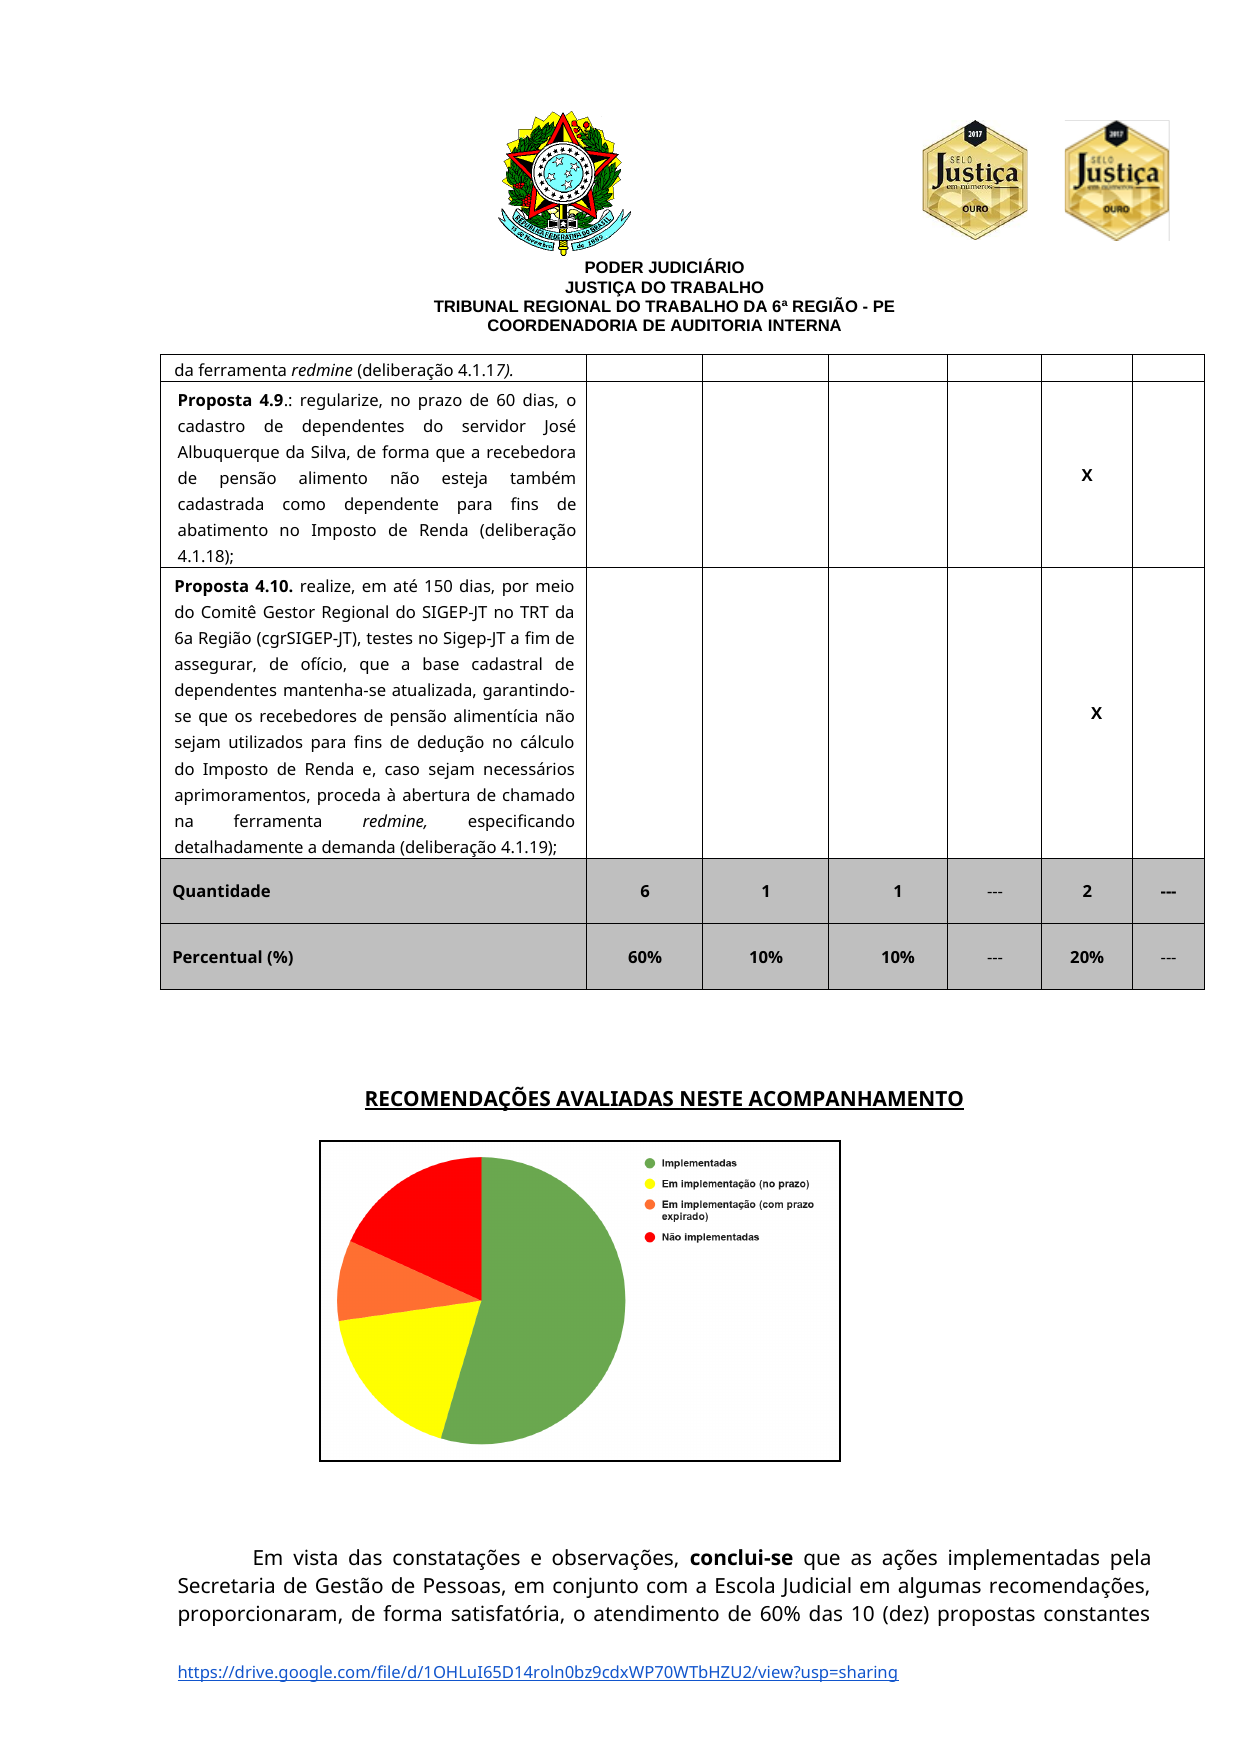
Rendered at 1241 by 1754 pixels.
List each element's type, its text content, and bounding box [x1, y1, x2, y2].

table_cell [948, 568, 1041, 858]
table_cell 60% [587, 924, 702, 989]
table_cell [703, 382, 828, 567]
table_cell 10% [829, 924, 947, 989]
subtitle Em vista das constatações e observações, conclui-se que as ações implementadas pela Secretaria de Gestão de Pessoas, em conjunto com a Escola Judicial em algumas recomendações, proporcionaram, de forma satisfatória, o atendimento de 60% das 10 (dez) propostas constantes [177, 1543, 1152, 1628]
table_cell X [1042, 382, 1132, 567]
table_cell 2 [1042, 859, 1132, 923]
table_cell 6 [587, 859, 702, 923]
table_cell 10% [703, 924, 828, 989]
table_cell 1 [829, 859, 947, 923]
table_cell Percentual (%) [161, 924, 586, 989]
table_cell [948, 382, 1041, 567]
table_cell --- [948, 859, 1041, 923]
table_cell Quantidade [161, 859, 586, 923]
picture [922, 120, 1028, 240]
table_cell [587, 568, 702, 858]
table_cell X [1042, 568, 1132, 858]
table_cell [1133, 568, 1204, 858]
picture [493, 103, 635, 259]
table_cell [703, 355, 828, 381]
table_cell --- [1133, 859, 1204, 923]
table_cell [829, 382, 947, 567]
table_cell --- [948, 924, 1041, 989]
table_cell Proposta 4.9.: regularize, no prazo de 60 dias, o cadastro de dependentes do servidor José Albuquerque da Silva, de forma que a recebedora de pensão alimento não esteja também cadastrada como dependente para fins de abatimento no Imposto de Renda (deliberação 4.1.18); [161, 382, 586, 567]
table_cell [1133, 355, 1204, 381]
table_cell [829, 355, 947, 381]
table_cell [587, 382, 702, 567]
table_cell 20% [1042, 924, 1132, 989]
table_cell [703, 568, 828, 858]
table_cell 1 [703, 859, 828, 923]
table_cell [1133, 382, 1204, 567]
table_cell Proposta 4.10. realize, em até 150 dias, por meio do Comitê Gestor Regional do SIGEP-JT no TRT da 6a Região (cgrSIGEP-JT), testes no Sigep-JT a fim de assegurar, de ofício, que a base cadastral de dependentes mantenha-se atualizada, garantindo-se que os recebedores de pensão alimentícia não sejam utilizados para fins de dedução no cálculo do Imposto de Renda e, caso sejam necessários aprimoramentos, proceda à abertura de chamado na ferramenta redmine, especificando detalhadamente a demanda (deliberação 4.1.19); [161, 568, 586, 858]
table_cell [829, 568, 947, 858]
table_cell [1042, 355, 1132, 381]
picture [321, 1142, 839, 1460]
picture [1064, 120, 1171, 241]
table_cell da ferramenta redmine (deliberação 4.1.17). [161, 355, 586, 381]
table_cell [948, 355, 1041, 381]
table_cell [587, 355, 702, 381]
table_cell --- [1133, 924, 1204, 989]
subtitle RECOMENDAÇÕES AVALIADAS NESTE ACOMPANHAMENTO [177, 1084, 1152, 1113]
